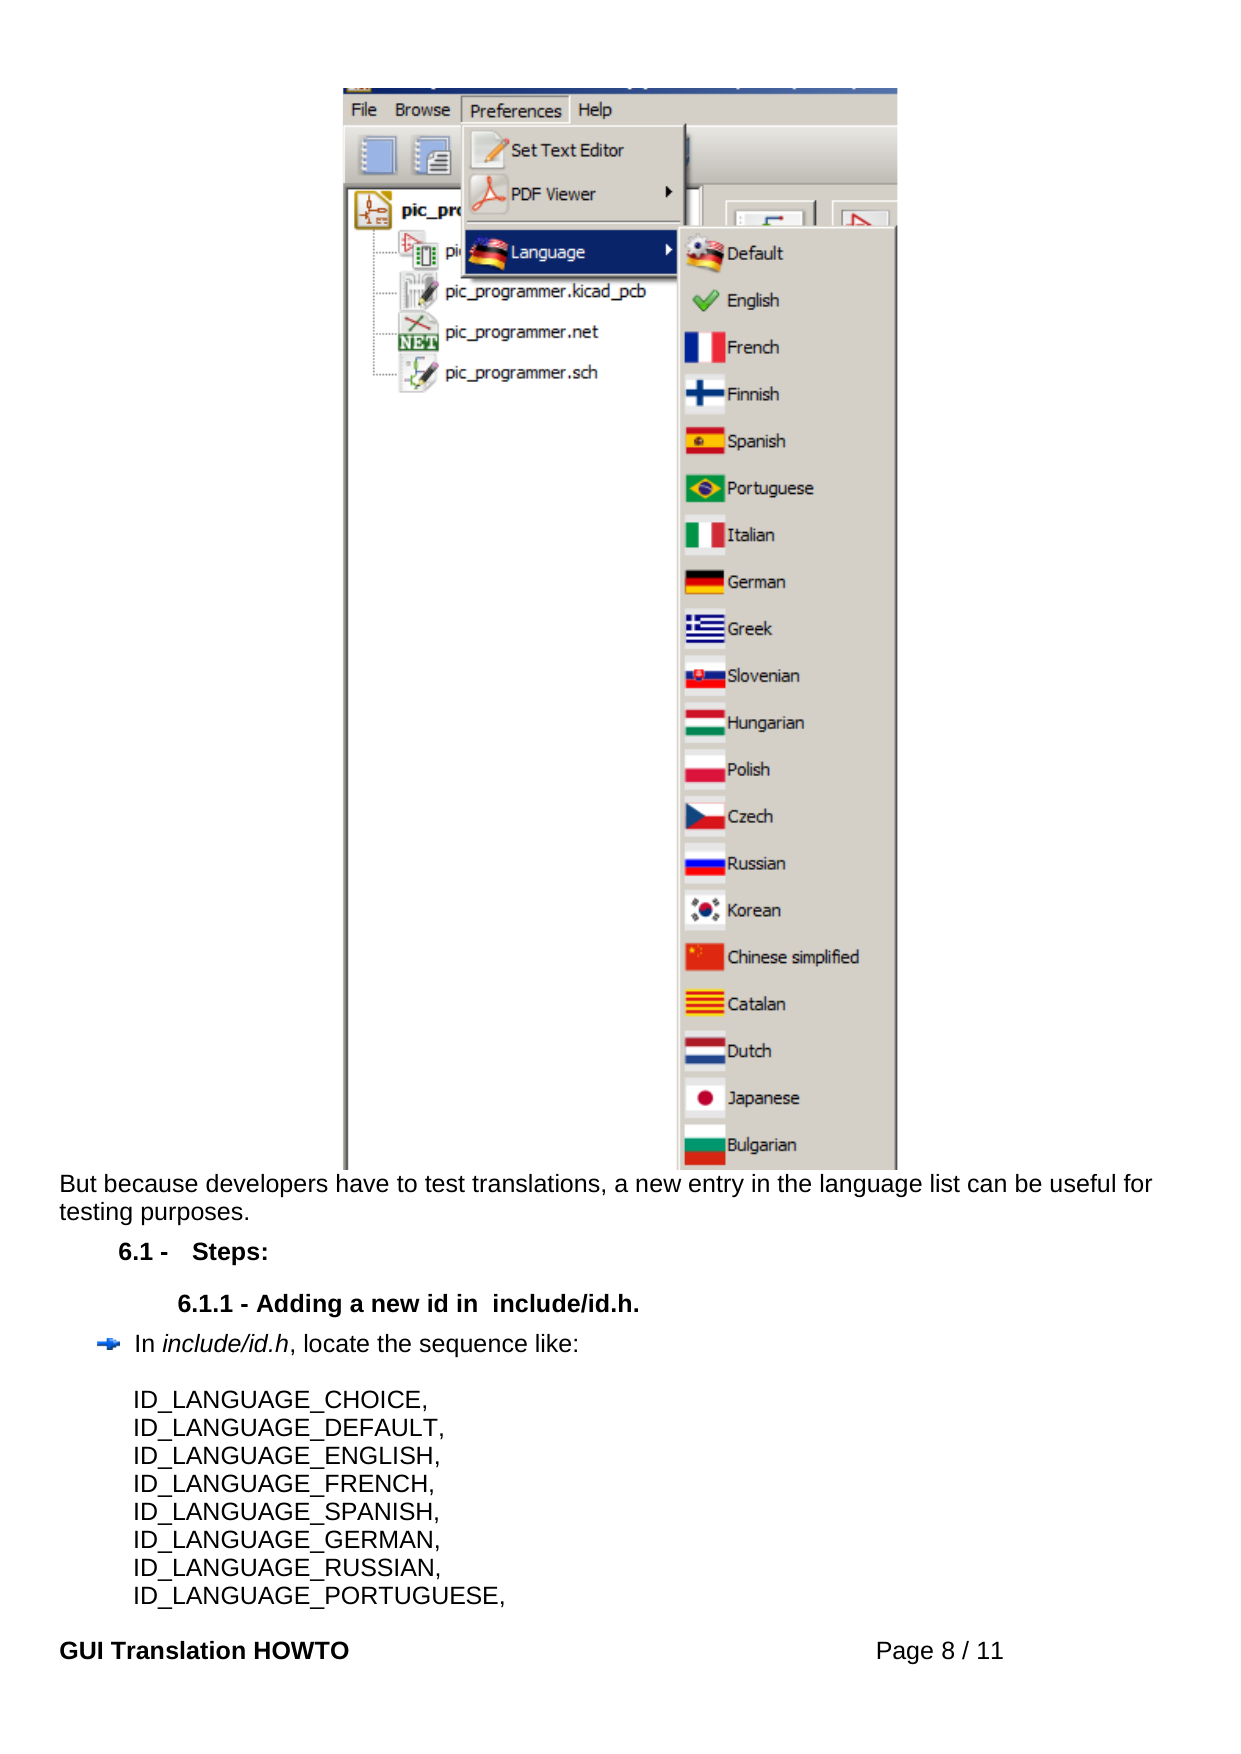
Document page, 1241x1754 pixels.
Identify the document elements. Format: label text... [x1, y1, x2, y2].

subtitle Steps: [118, 1238, 1181, 1266]
text ID_LANGUAGE_SPANISH, [59, 1498, 1181, 1526]
list In include/id.h, locate the sequence like: [97, 1329, 1181, 1358]
text ID_LANGUAGE_PORTUGUESE, [59, 1582, 1181, 1610]
picture [97, 1338, 120, 1350]
picture [342, 88, 898, 1170]
text ID_LANGUAGE_GERMAN, [59, 1526, 1181, 1554]
text ID_LANGUAGE_FRENCH, [59, 1470, 1181, 1498]
text ID_LANGUAGE_RUSSIAN, [59, 1554, 1181, 1582]
text But because developers have to test translations, a new entry in the language list can be useful for testing purposes. [59, 88, 1181, 1226]
text ID_LANGUAGE_CHOICE, [59, 1386, 1181, 1414]
subtitle Adding a new id in include/id.h. [177, 1290, 1181, 1318]
text ID_LANGUAGE_ENGLISH, [59, 1442, 1181, 1470]
text ID_LANGUAGE_DEFAULT, [59, 1414, 1181, 1442]
